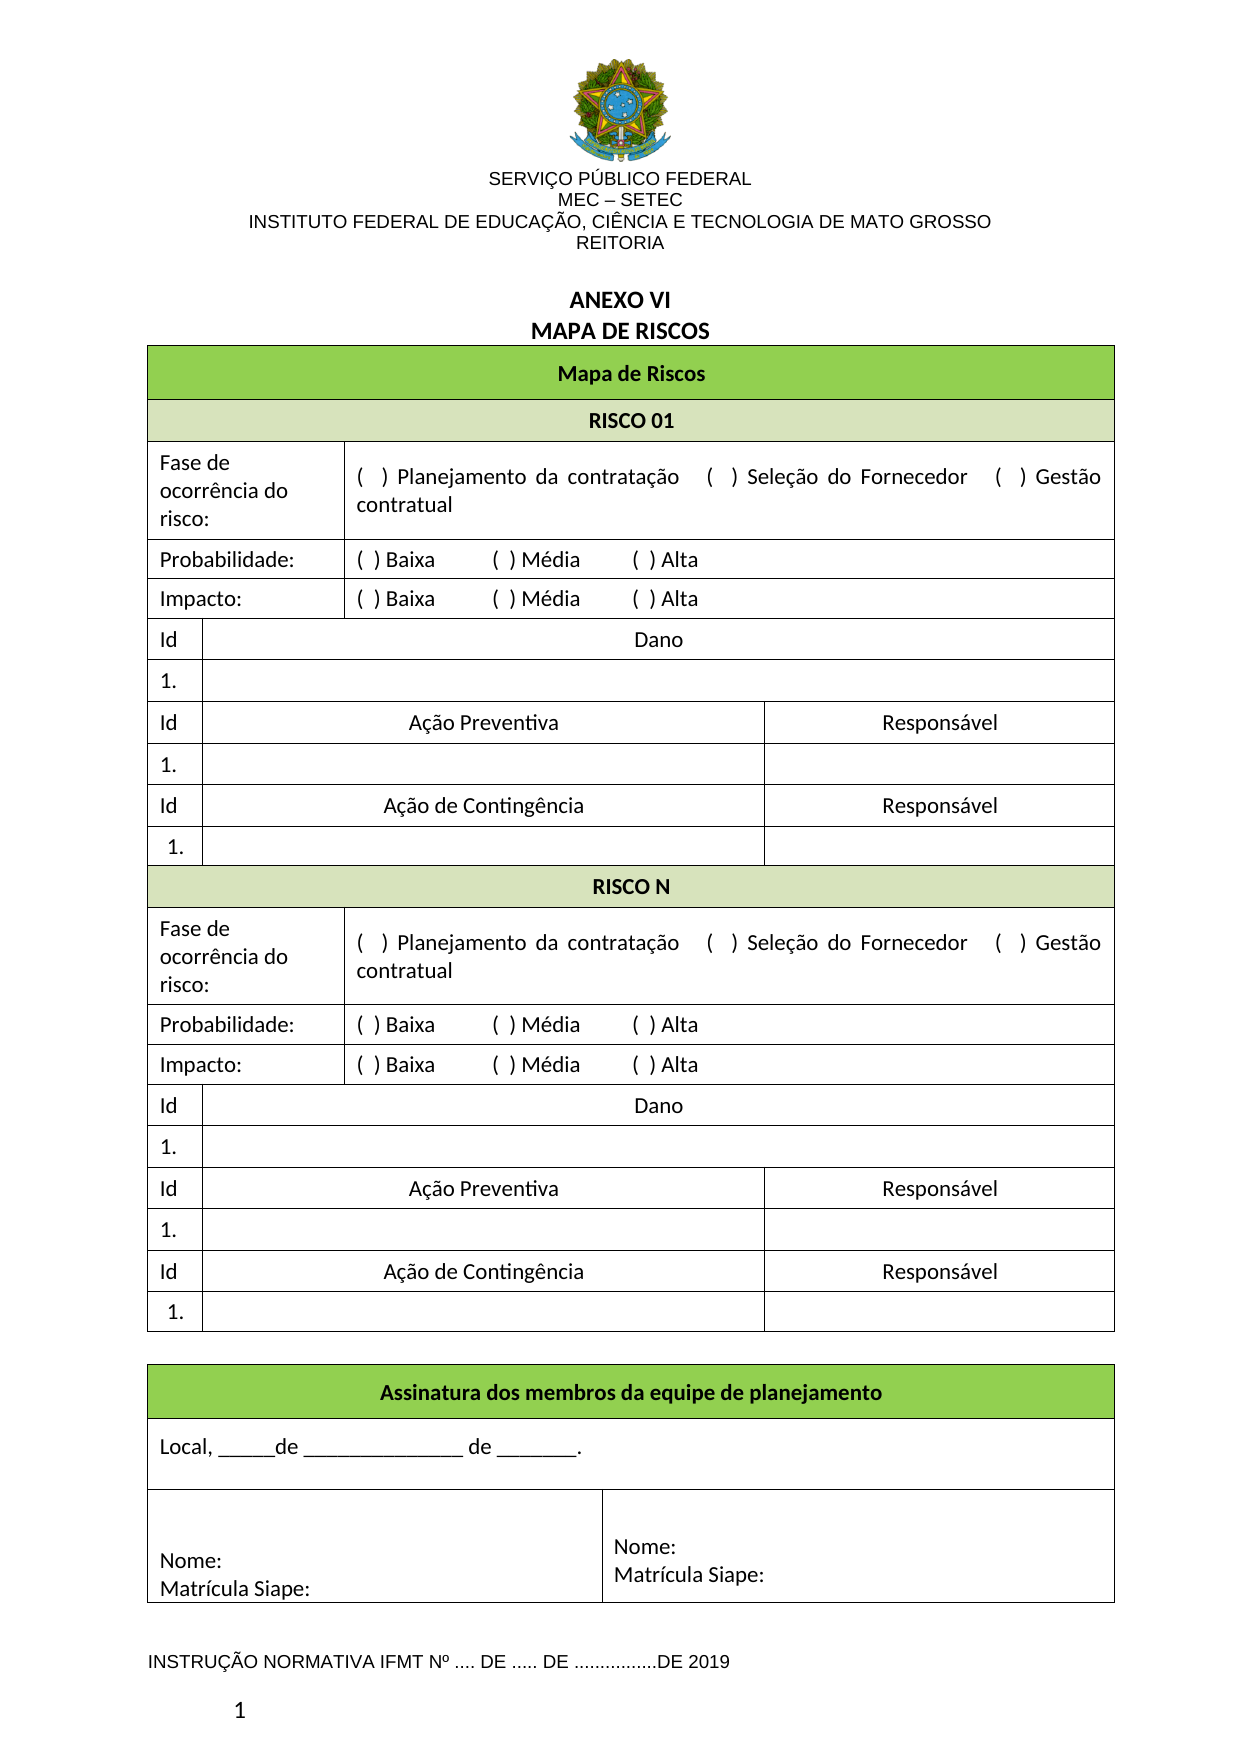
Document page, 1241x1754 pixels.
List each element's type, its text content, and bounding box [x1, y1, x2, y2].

text ANEXO VI [148, 284, 1092, 315]
table_cell Local, _____de ______________ de _______. [148, 1419, 1114, 1489]
table_cell ( ) Baixa ( ) Média ( ) Alta [345, 579, 1114, 618]
table_header Assinatura dos membros da equipe de planejamento [148, 1365, 1114, 1418]
table_cell [765, 1209, 1114, 1250]
table_cell Ação Preventiva [203, 702, 764, 742]
table_cell [203, 660, 1114, 701]
table_cell 1. [148, 1292, 202, 1331]
table_cell Ação de Contingência [203, 1251, 764, 1291]
table_cell ( ) Baixa ( ) Média ( ) Alta [345, 540, 1114, 578]
table_cell RISCO N [148, 866, 1114, 907]
table_cell Nome: Matrícula Siape: [148, 1490, 602, 1602]
table_cell [765, 744, 1114, 784]
table_cell Id [148, 702, 202, 742]
table_cell Responsável [765, 1168, 1114, 1208]
picture [569, 59, 671, 162]
table_cell Impacto: [148, 1045, 344, 1083]
table_cell ( ) Planejamento da contratação ( ) Seleção do Fornecedor ( ) Gestão contratual [345, 908, 1114, 1004]
table_cell [203, 1209, 764, 1250]
table_cell Id [148, 1251, 202, 1291]
table_cell Nome: Matrícula Siape: [603, 1490, 1114, 1602]
table_cell [203, 744, 764, 784]
table_cell Fase de ocorrência do risco: [148, 908, 344, 1004]
table_cell Dano [203, 619, 1114, 659]
table_cell ( ) Baixa ( ) Média ( ) Alta [345, 1045, 1114, 1083]
table_cell Responsável [765, 785, 1114, 826]
table_cell Id [148, 1168, 202, 1208]
table_cell 1. [148, 827, 202, 865]
table_cell ( ) Planejamento da contratação ( ) Seleção do Fornecedor ( ) Gestão contratual [345, 442, 1114, 538]
table_cell Id [148, 785, 202, 826]
table_cell [203, 1292, 764, 1331]
table_cell Id [148, 1085, 202, 1125]
table_cell Dano [203, 1085, 1114, 1125]
table_cell Responsável [765, 1251, 1114, 1291]
table_cell 1. [148, 1126, 202, 1167]
table_cell RISCO 01 [148, 400, 1114, 441]
table_cell 1. [148, 1209, 202, 1250]
table_cell 1. [148, 660, 202, 701]
table_cell Fase de ocorrência do risco: [148, 442, 344, 538]
table_cell Probabilidade: [148, 1005, 344, 1044]
table_cell Id [148, 619, 202, 659]
table_header Mapa de Riscos [148, 346, 1114, 399]
table_cell Probabilidade: [148, 540, 344, 578]
table_cell Ação de Contingência [203, 785, 764, 826]
table_cell [765, 827, 1114, 865]
table_cell [765, 1292, 1114, 1331]
text MAPA DE RISCOS [148, 315, 1092, 345]
table_cell Impacto: [148, 579, 344, 618]
table_cell [203, 827, 764, 865]
table_cell Responsável [765, 702, 1114, 742]
table_cell ( ) Baixa ( ) Média ( ) Alta [345, 1005, 1114, 1044]
table_cell 1. [148, 744, 202, 784]
table_cell Ação Preventiva [203, 1168, 764, 1208]
table_cell [203, 1126, 1114, 1167]
